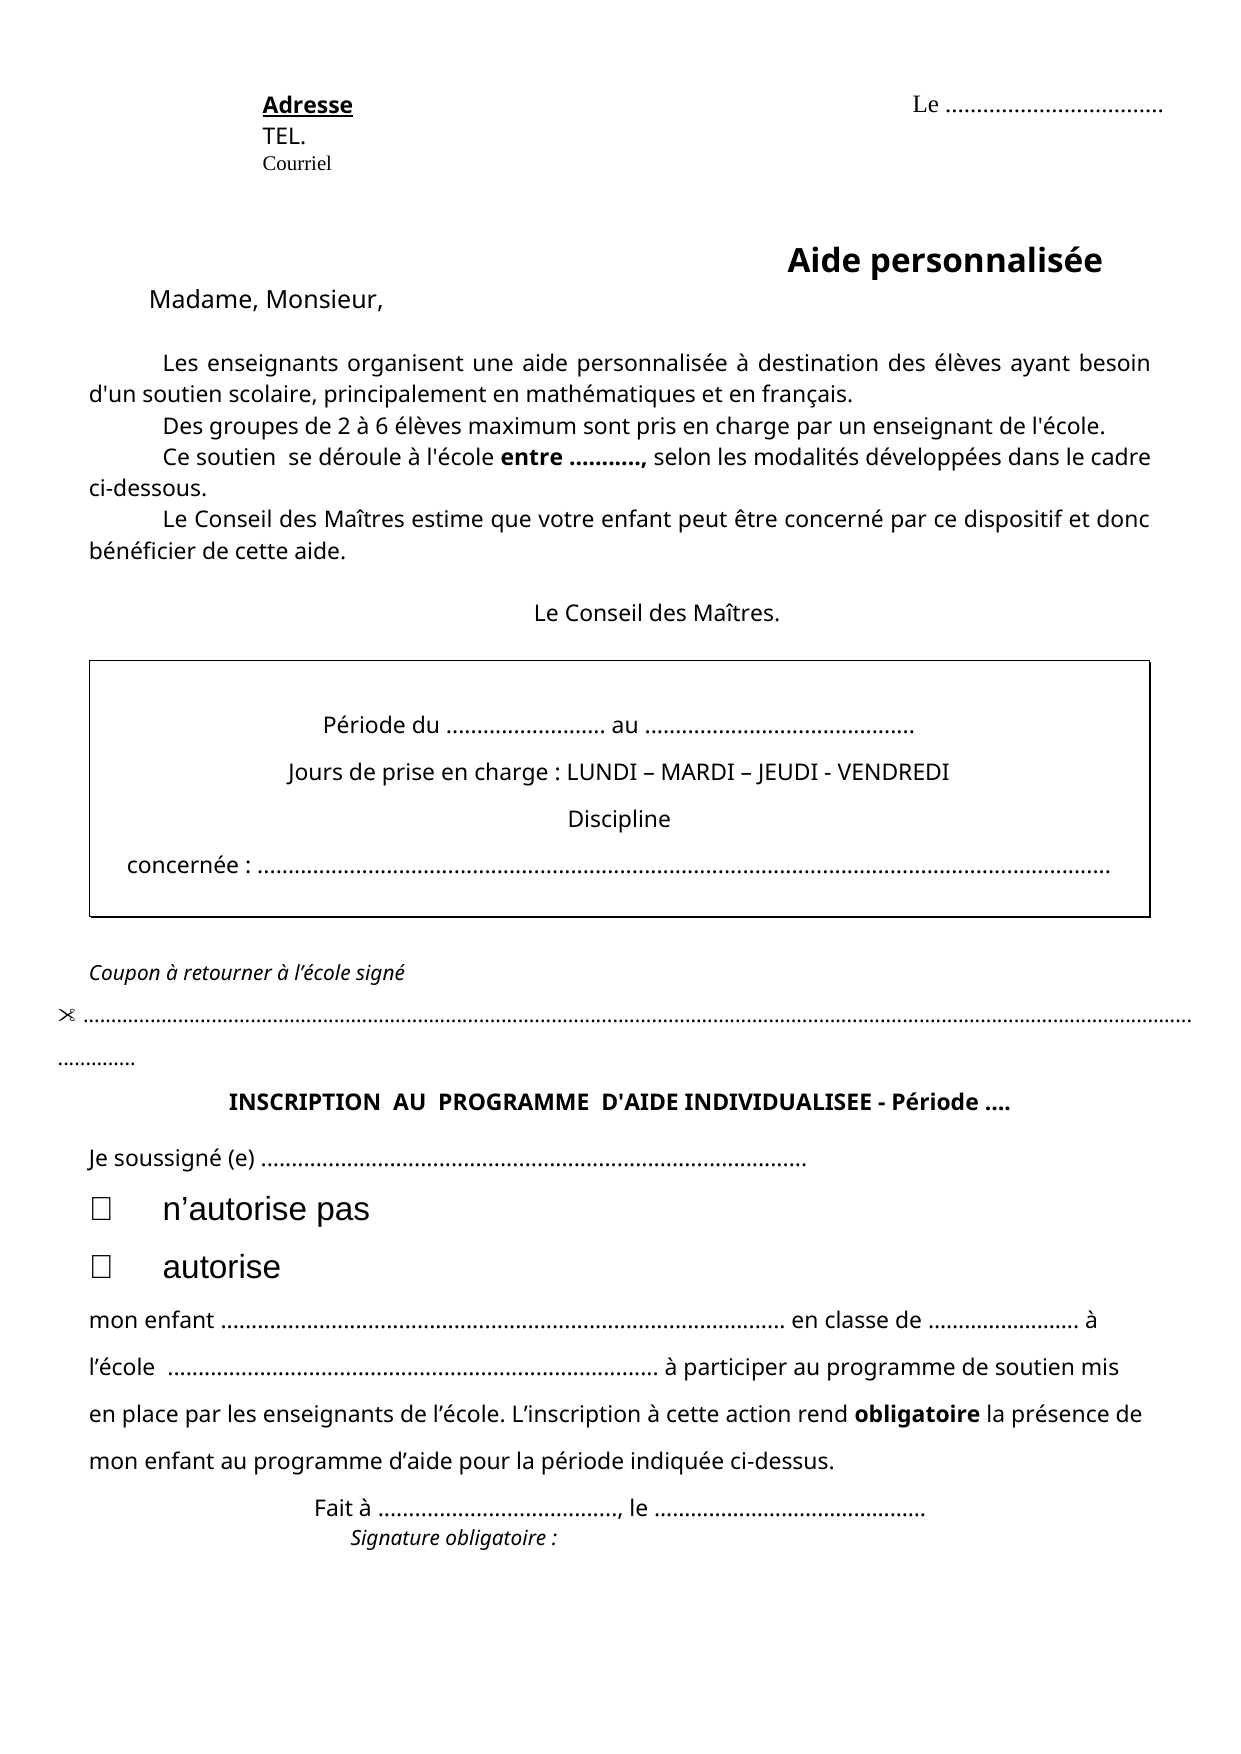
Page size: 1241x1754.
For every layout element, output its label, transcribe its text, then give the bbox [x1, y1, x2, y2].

text Fait à ......................................., le ……………………………………… [89, 1492, 1151, 1523]
text Jours de prise en charge : LUNDI – MARDI – JEUDI - VENDREDI [90, 753, 1149, 787]
text Des groupes de 2 à 6 élèves maximum sont pris en charge par un enseignant de l'école. [89, 410, 1151, 441]
text  autorise [89, 1247, 1151, 1285]
table_cell Aide personnalisée [714, 236, 1177, 282]
table_header [40, 89, 251, 282]
text mon enfant ............................................................................................ en classe de ……………………. à l’école ................................................................................ à participer au programme de soutien mis en place par les enseignants de l’école. L’inscription à cette action rend obligatoire la présence de mon enfant au programme d’aide pour la période indiquée ci-dessus. [89, 1304, 1151, 1476]
text Discipline concernée : ........................................................................................................................................... [90, 800, 1149, 881]
text Je soussigné (e) ......................................................................................... [89, 1142, 1151, 1173]
text Les enseignants organisent une aide personnalisée à destination des élèves ayant besoin d'un soutien scolaire, principalement en mathématiques et en français. [89, 347, 1151, 410]
text INSCRIPTION AU PROGRAMME D'AIDE INDIVIDUALISEE - Période …. [89, 1085, 1151, 1117]
table_header Le ................................... [899, 89, 1177, 236]
text Signature obligatoire : [89, 1523, 821, 1551]
text Ce soutien se déroule à l'école entre ..........., selon les modalités développées dans le cadre ci-dessous. [89, 441, 1151, 503]
text Le Conseil des Maîtres estime que votre enfant peut être concerné par ce dispositif et donc bénéficier de cette aide. [89, 503, 1151, 566]
text  ..................................................................................................................................................................................................................... [57, 1000, 1196, 1071]
text Le Conseil des Maîtres. [89, 597, 1151, 628]
text Période du .......................... au ............................................ [90, 707, 1149, 740]
table_header Adresse TEL. Courriel [251, 89, 899, 236]
text Coupon à retourner à l’école signé [89, 958, 1151, 986]
text  n’autorise pas [89, 1189, 1151, 1227]
subtitle Madame, Monsieur, [89, 282, 1151, 316]
table_cell [251, 236, 714, 282]
